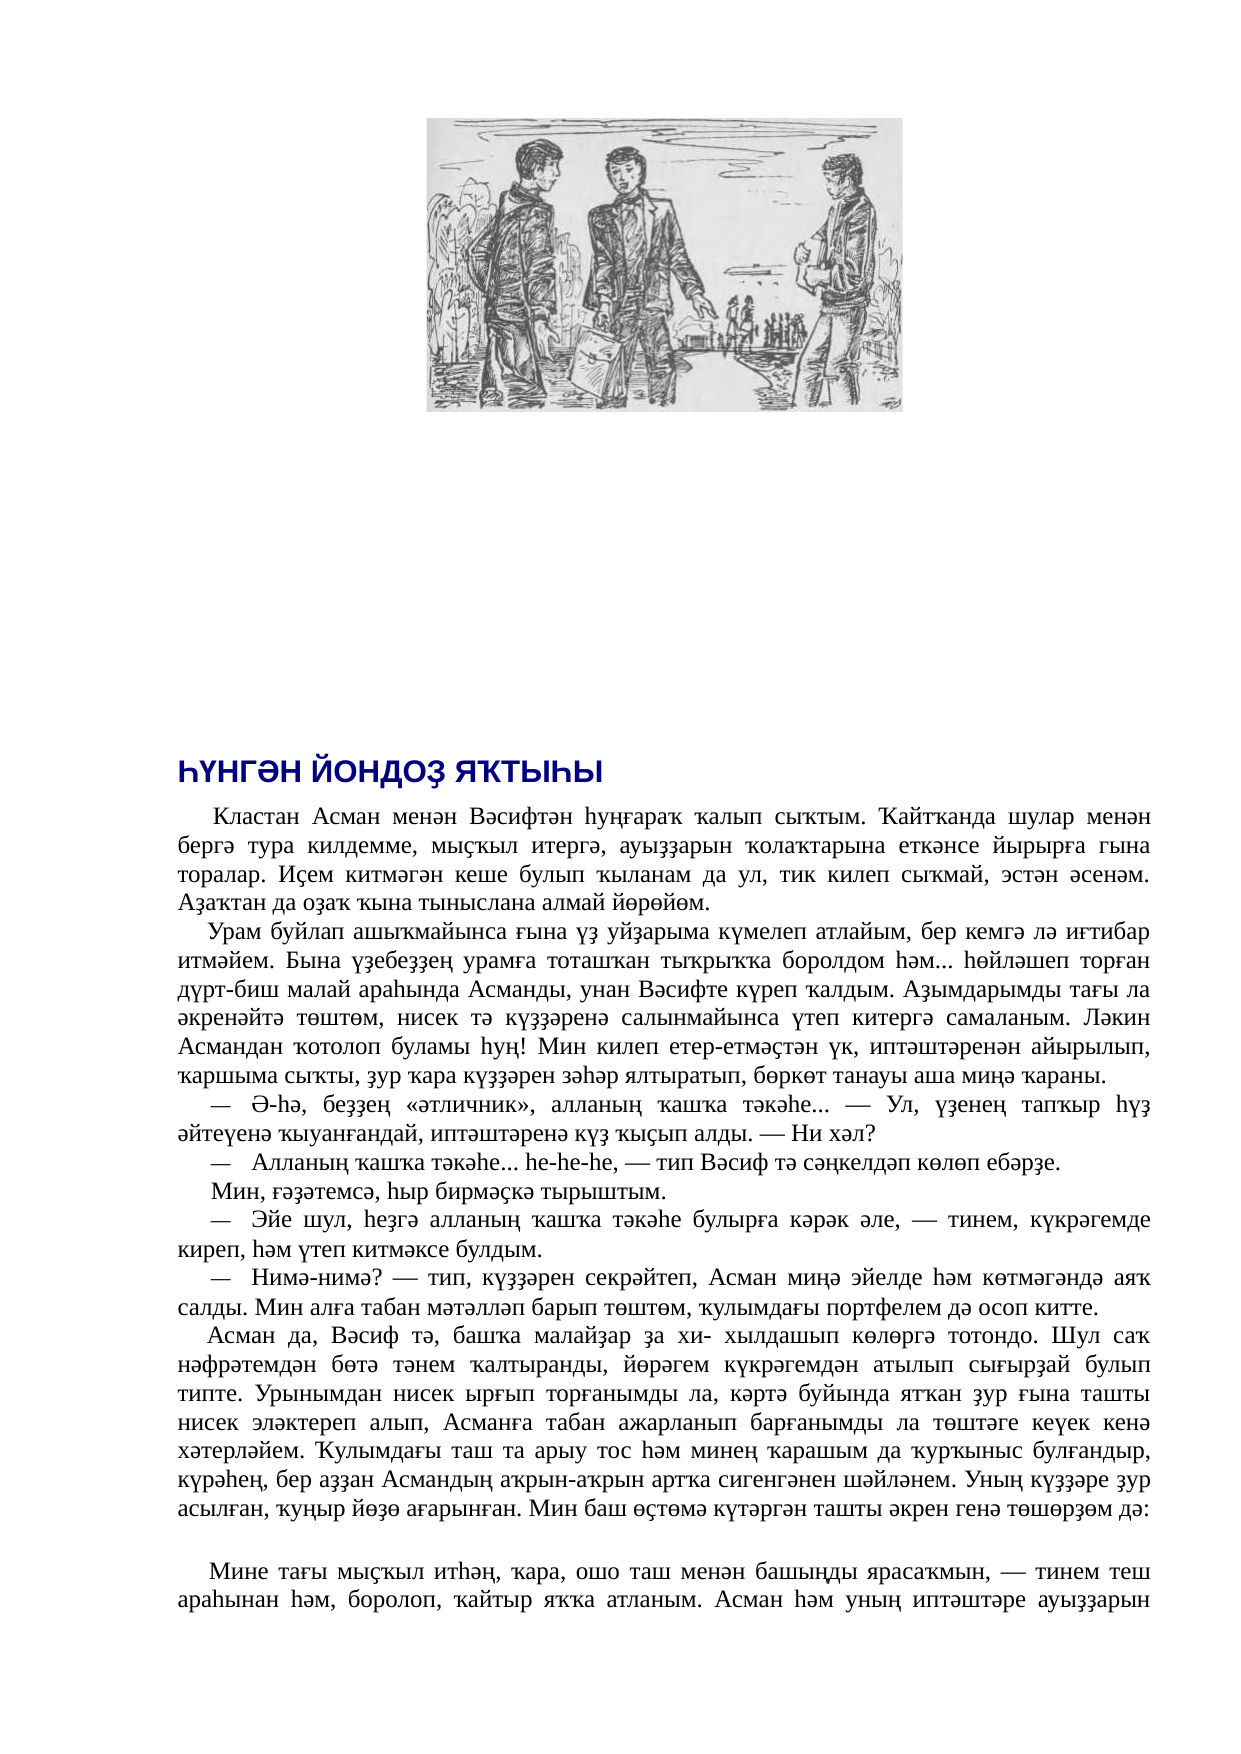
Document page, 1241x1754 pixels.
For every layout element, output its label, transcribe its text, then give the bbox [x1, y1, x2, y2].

text Урам буйлап ашыҡмайынса ғына үҙ уйҙарыма күмелеп атлайым, бер кемгә лә иғтибар итмәйем. Бына үҙебеҙҙең урамға тоташҡан тыҡрыҡҡа боролдом һәм... һөйләшеп торған дүрт-биш малай араһында Асманды, унан Вәсифте күреп ҡалдым. Аҙымдарымды тағы ла әкренәйтә төштөм, нисек тә күҙҙәренә салынмайынса үтеп китергә самаланым. Ләкин Асмандан ҡотолоп буламы һуң! Мин килеп етер-етмәҫтән үк, иптәштәренән айырылып, ҡаршыма сыҡты, ҙур ҡара күҙҙәрен зәһәр ялтыратып, бөркөт танауы аша миңә ҡараны. [177, 916, 1152, 1089]
list Нимә-нимә? — тип, күҙҙәрен секрәйтеп, Асман миңә эйелде һәм көтмәгәндә аяҡ салды. Мин алға табан мәтәлләп барып төштөм, ҡулымдағы портфелем дә осоп китте. [177, 1262, 1152, 1320]
list Эйе шул, һеҙгә алланың ҡашҡа тәкәһе булырға кәрәк әле, — тинем, күкрәгемде киреп, һәм үтеп китмәксе булдым. [177, 1204, 1152, 1262]
text Кластан Асман менән Вәсифтән һуңғараҡ ҡалып сыҡтым. Ҡайтҡанда шулар менән бергә тура килдемме, мыҫҡыл итергә, ауыҙҙарын ҡолаҡтарына еткәнсе йырырға гына торалар. Иҫем китмәгән кеше булып ҡыланам да ул, тик килеп сыҡмай, эстән әсенәм. Аҙаҡтан да оҙаҡ ҡына тыныслана алмай йөрөйөм. [177, 801, 1152, 916]
list Ә-һә, беҙҙең «әтличник», алланың ҡашҡа тәкәһе... — Ул, үҙенең тапҡыр һүҙ әйтеүенә ҡыуанғандай, иптәштәренә күҙ ҡыҫып алды. — Ни хәл? [177, 1089, 1152, 1147]
text Асман да, Вәсиф тә, башҡа малайҙар ҙа хи- хылдашып көлөргә тотондо. Шул саҡ нәфрәтемдән бөтә тәнем ҡалтыранды, йөрәгем күкрәгемдән атылып сығырҙай булып типте. Урынымдан нисек ырғып торғанымды ла, кәртә буйында ятҡан ҙур ғына ташты нисек эләктереп алып, Асманға табан ажарланып барғанымды ла төштәге кеүек кенә хәтерләйем. Ҡулымдағы таш та арыу тос һәм минең ҡарашым да ҡурҡыныс булғандыр, күрәһең, бер аҙҙан Асмандың аҡрын-аҡрын артҡа сигенгәнен шәйләнем. Уның күҙҙәре ҙур асылған, ҡуңыр йөҙө ағарынған. Мин баш өҫтөмә күтәргән ташты әкрен генә төшөрҙөм дә: [177, 1320, 1152, 1522]
text Мин, ғәҙәтемсә, һыр бирмәҫкә тырыштым. [177, 1176, 1152, 1204]
picture [426, 118, 903, 412]
text Мине тағы мыҫҡыл итһәң, ҡара, ошо таш менән башыңды ярасаҡмын, — тинем теш араһынан һәм, боролоп, ҡайтыр яҡҡа атланым. Асман һәм уның иптәштәре ауыҙҙарын [177, 1556, 1152, 1613]
list Алланың ҡашҡа тәкәһе... һе-һе-һе, — тип Вәсиф тә сәңкелдәп көлөп ебәрҙе. [177, 1147, 1152, 1176]
subtitle ҺҮНГӘН ЙОНДОҘ ЯҠТЫҺЫ [177, 753, 1152, 789]
